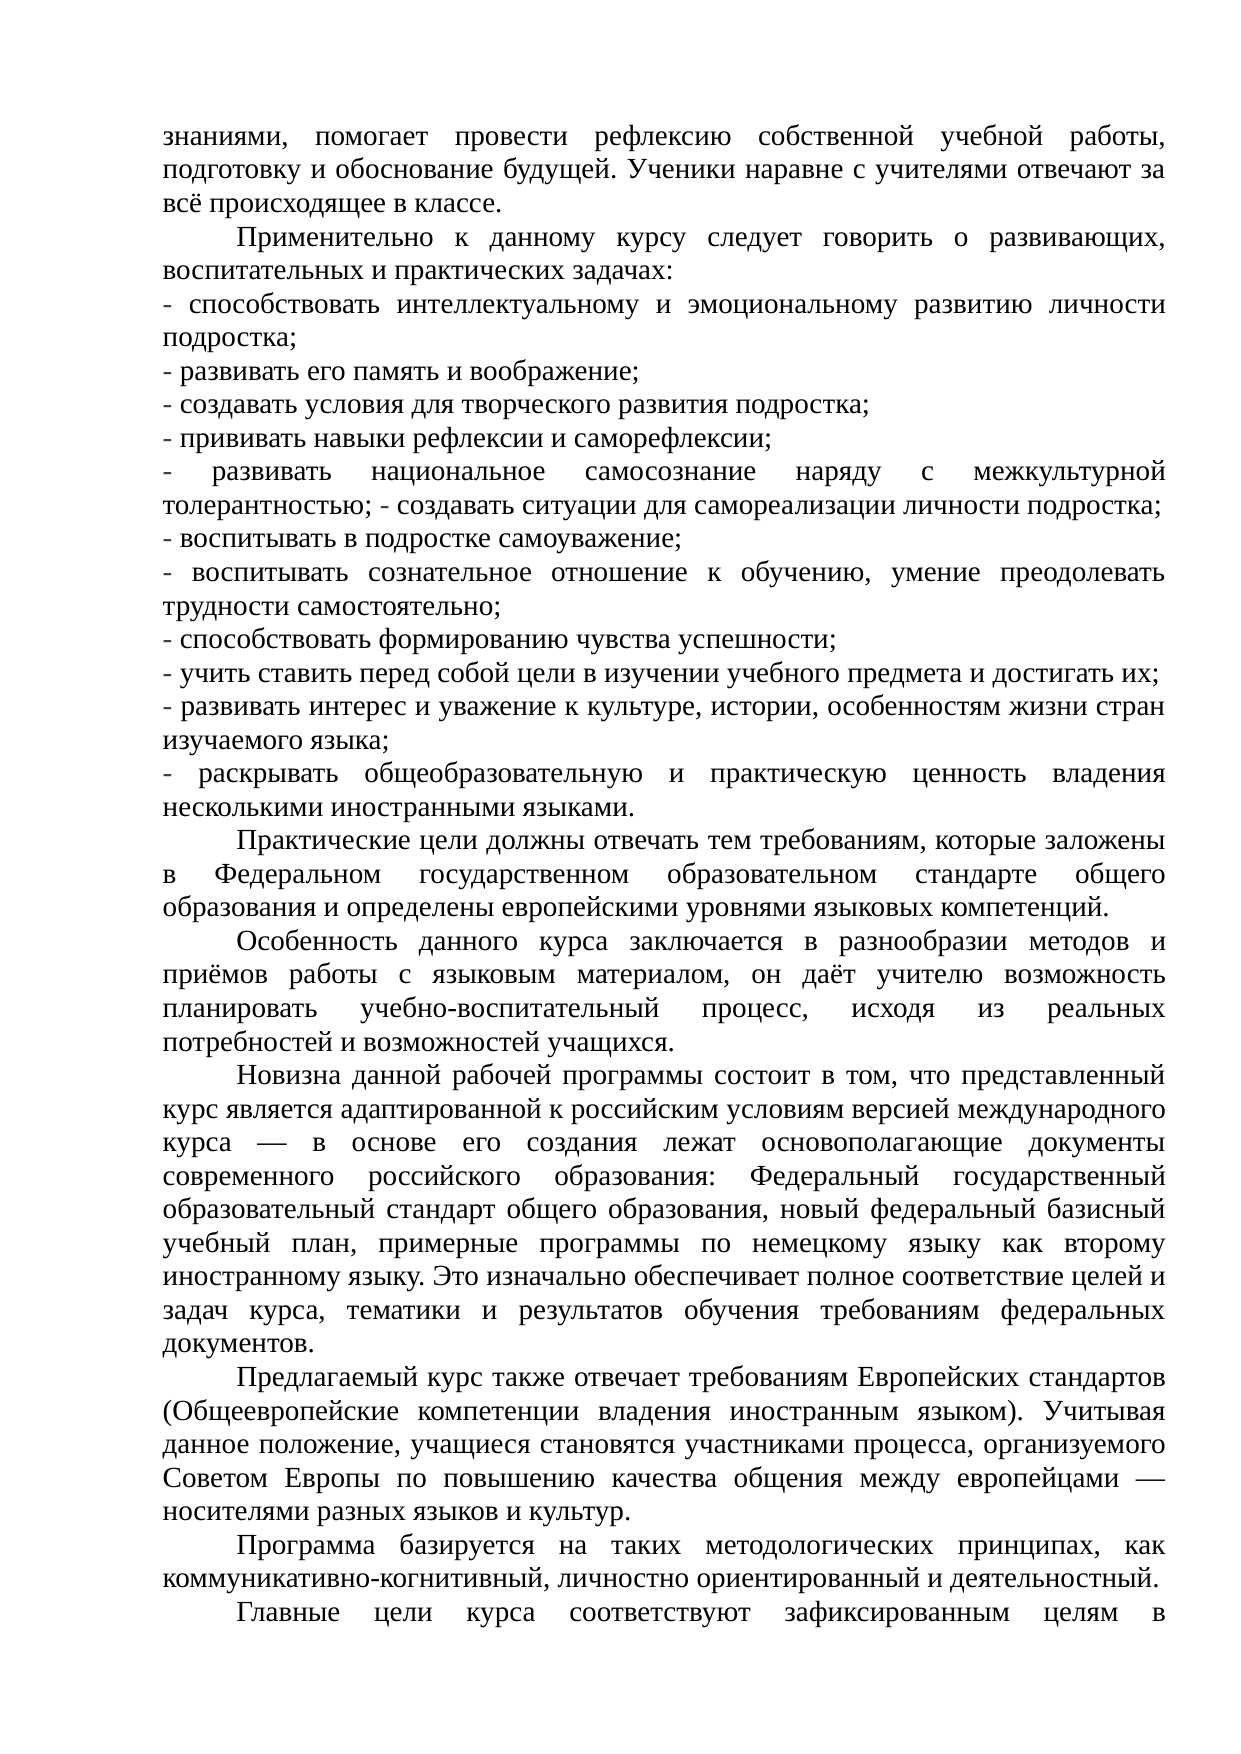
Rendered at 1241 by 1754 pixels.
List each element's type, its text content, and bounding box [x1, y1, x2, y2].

text Предлагаемый курс также отвечает требованиям Европейских стандартов (Общеевропейские компетенции владения иностранным языком). Учитывая данное положение, учащиеся становятся участниками процесса, организуемого Советом Европы по повышению качества общения между европейцами — носителями разных языков и культур. [162, 1359, 1167, 1527]
text - создавать условия для творческого развития подростка; [162, 386, 1167, 420]
text - воспитывать сознательное отношение к обучению, умение преодолевать трудности самостоятельно; [162, 554, 1167, 621]
text Особенность данного курса заключается в разнообразии методов и приёмов работы с языковым материалом, он даёт учителю возможность планировать учебно-воспитательный процесс, исходя из реальных потребностей и возможностей учащихся. [162, 923, 1167, 1057]
text - развивать национальное самосознание наряду с межкультурной толерантностью; - создавать ситуации для самореализации личности подростка; [162, 453, 1167, 521]
text Практические цели должны отвечать тем требованиям, которые заложены в Федеральном государственном образовательном стандарте общего образования и определены европейскими уровнями языковых компетенций. [162, 822, 1167, 923]
text Новизна данной рабочей программы состоит в том, что представленный курс является адаптированной к российским условиям версией международного курса — в основе его создания лежат основополагающие документы современного российского образования: Федеральный государственный образовательный стандарт общего образования, новый федеральный базисный учебный план, примерные программы по немецкому языку как второму иностранному языку. Это изначально обеспечивает полное соответствие целей и задач курса, тематики и результатов обучения требованиям федеральных документов. [162, 1057, 1167, 1359]
text Применительно к данному курсу следует говорить о развивающих, воспитательных и практических задачах: [162, 219, 1167, 286]
text - развивать его память и воображение; [162, 353, 1167, 386]
text - воспитывать в подростке самоуважение; [162, 521, 1167, 554]
text Главные цели курса соответствуют зафиксированным целям в [162, 1594, 1167, 1627]
text - способствовать формированию чувства успешности; [162, 621, 1167, 655]
text знаниями, помогает провести рефлексию собственной учебной работы, подготовку и обоснование будущей. Ученики наравне с учителями отвечают за всё происходящее в классе. [162, 118, 1167, 219]
text - способствовать интеллектуальному и эмоциональному развитию личности подростка; [162, 286, 1167, 353]
text - учить ставить перед собой цели в изучении учебного предмета и достигать их; [162, 655, 1167, 688]
text - прививать навыки рефлексии и саморефлексии; [162, 420, 1167, 453]
text Программа базируется на таких методологических принципах, как коммуникативно-когнитивный, личностно ориентированный и деятельностный. [162, 1527, 1167, 1594]
text - раскрывать общеобразовательную и практическую ценность владения несколькими иностранными языками. [162, 755, 1167, 822]
text - развивать интерес и уважение к культуре, истории, особенностям жизни стран изучаемого языка; [162, 688, 1167, 755]
